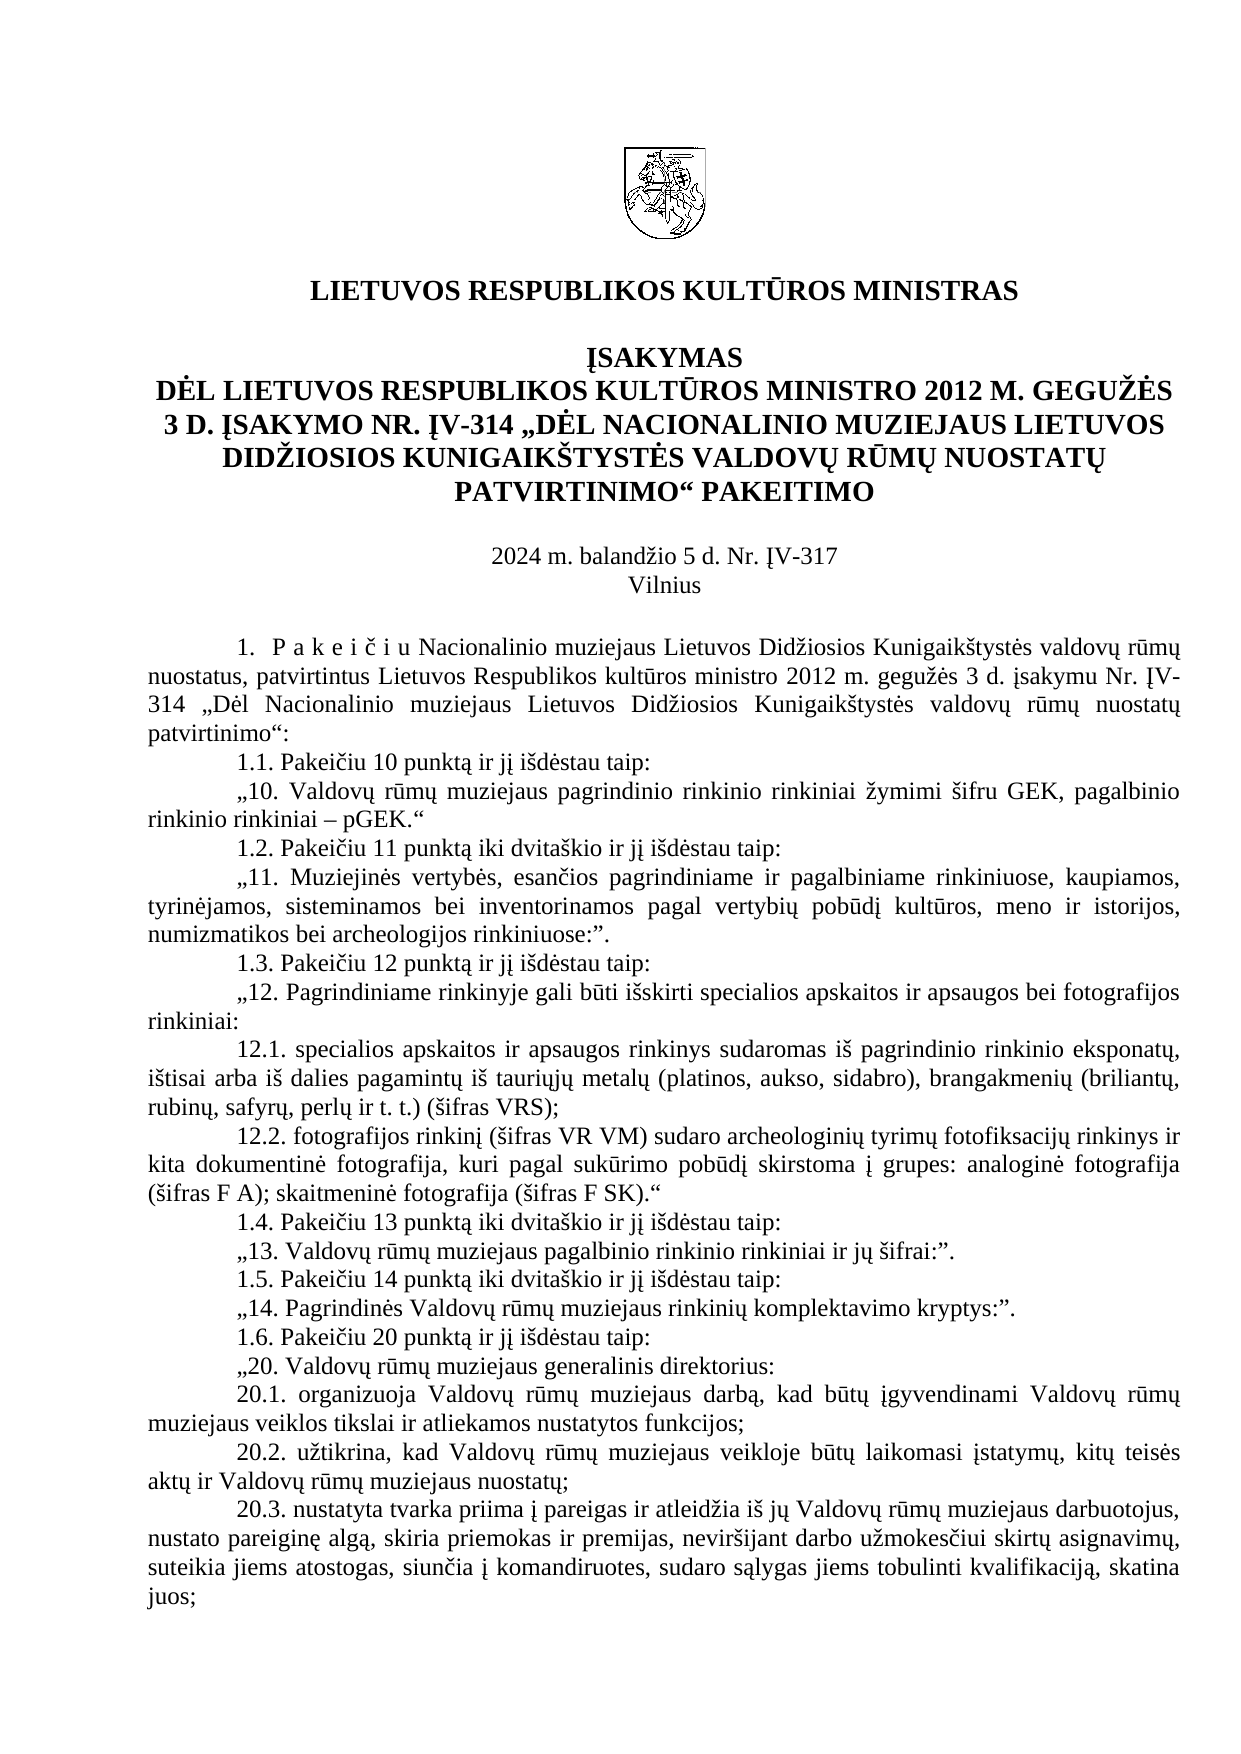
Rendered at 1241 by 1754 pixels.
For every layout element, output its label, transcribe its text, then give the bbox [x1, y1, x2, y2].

text 1.5. Pakeičiu 14 punktą iki dvitaškio ir jį išdėstau taip: [236, 1264, 1181, 1293]
text 1.2. Pakeičiu 11 punktą iki dvitaškio ir jį išdėstau taip: [236, 833, 1181, 862]
text 1. P a k e i č i u Nacionalinio muziejaus Lietuvos Didžiosios Kunigaikštystės valdovų rūmų nuostatus, patvirtintus Lietuvos Respublikos kultūros ministro 2012 m. gegužės 3 d. įsakymu Nr. ĮV-314 „Dėl Nacionalinio muziejaus Lietuvos Didžiosios Kunigaikštystės valdovų rūmų nuostatų patvirtinimo“: [148, 632, 1181, 747]
text 12.2. fotografijos rinkinį (šifras VR VM) sudaro archeologinių tyrimų fotofiksacijų rinkinys ir kita dokumentinė fotografija, kuri pagal sukūrimo pobūdį skirstoma į grupes: analoginė fotografija (šifras F A); skaitmeninė fotografija (šifras F SK).“ [148, 1121, 1181, 1207]
text ĮSAKYMAS [148, 340, 1181, 373]
text 2024 m. balandžio 5 d. Nr. ĮV-317 [148, 541, 1181, 570]
text 12.1. specialios apskaitos ir apsaugos rinkinys sudaromas iš pagrindinio rinkinio eksponatų, ištisai arba iš dalies pagamintų iš tauriųjų metalų (platinos, aukso, sidabro), brangakmenių (briliantų, rubinų, safyrų, perlų ir t. t.) (šifras VRS); [148, 1034, 1181, 1121]
text Vilnius [148, 570, 1181, 598]
text LIETUVOS RESPUBLIKOS KULTŪROS MINISTRAS [148, 273, 1181, 306]
text Dėl lietuvos respublikos kultūros ministro 2012 m. gegužės 3 d. įsakymo Nr. įv-314 „DĖL nacionalinio muziejaus lietuvos didžiosios kunigaikštystės valdovų rūmų nuostatų patvirtinimo“ pakeitimo [148, 373, 1181, 507]
text „12. Pagrindiniame rinkinyje gali būti išskirti specialios apskaitos ir apsaugos bei fotografijos rinkiniai: [148, 977, 1181, 1034]
text „11. Muziejinės vertybės, esančios pagrindiniame ir pagalbiniame rinkiniuose, kaupiamos, tyrinėjamos, sisteminamos bei inventorinamos pagal vertybių pobūdį kultūros, meno ir istorijos, numizmatikos bei archeologijos rinkiniuose:”. [148, 862, 1181, 948]
text 20.3. nustatyta tvarka priima į pareigas ir atleidžia iš jų Valdovų rūmų muziejaus darbuotojus, nustato pareiginę algą, skiria priemokas ir premijas, neviršijant darbo užmokesčiui skirtų asignavimų, suteikia jiems atostogas, siunčia į komandiruotes, sudaro sąlygas jiems tobulinti kvalifikaciją, skatina juos; [148, 1494, 1181, 1609]
text „13. Valdovų rūmų muziejaus pagalbinio rinkinio rinkiniai ir jų šifrai:”. [148, 1236, 1181, 1264]
text 1.6. Pakeičiu 20 punktą ir jį išdėstau taip: [236, 1322, 1181, 1351]
text „20. Valdovų rūmų muziejaus generalinis direktorius: [236, 1351, 1181, 1379]
text „14. Pagrindinės Valdovų rūmų muziejaus rinkinių komplektavimo kryptys:”. [148, 1293, 1181, 1322]
text 20.2. užtikrina, kad Valdovų rūmų muziejaus veikloje būtų laikomasi įstatymų, kitų teisės aktų ir Valdovų rūmų muziejaus nuostatų; [148, 1437, 1181, 1494]
text 1.3. Pakeičiu 12 punktą ir jį išdėstau taip: [236, 948, 1181, 977]
text 1.4. Pakeičiu 13 punktą iki dvitaškio ir jį išdėstau taip: [236, 1207, 1181, 1236]
text 1.1. Pakeičiu 10 punktą ir jį išdėstau taip: [236, 747, 1181, 776]
text 20.1. organizuoja Valdovų rūmų muziejaus darbą, kad būtų įgyvendinami Valdovų rūmų muziejaus veiklos tikslai ir atliekamos nustatytos funkcijos; [148, 1379, 1181, 1437]
text „10. Valdovų rūmų muziejaus pagrindinio rinkinio rinkiniai žymimi šifru GEK, pagalbinio rinkinio rinkiniai – pGEK.“ [148, 776, 1181, 833]
